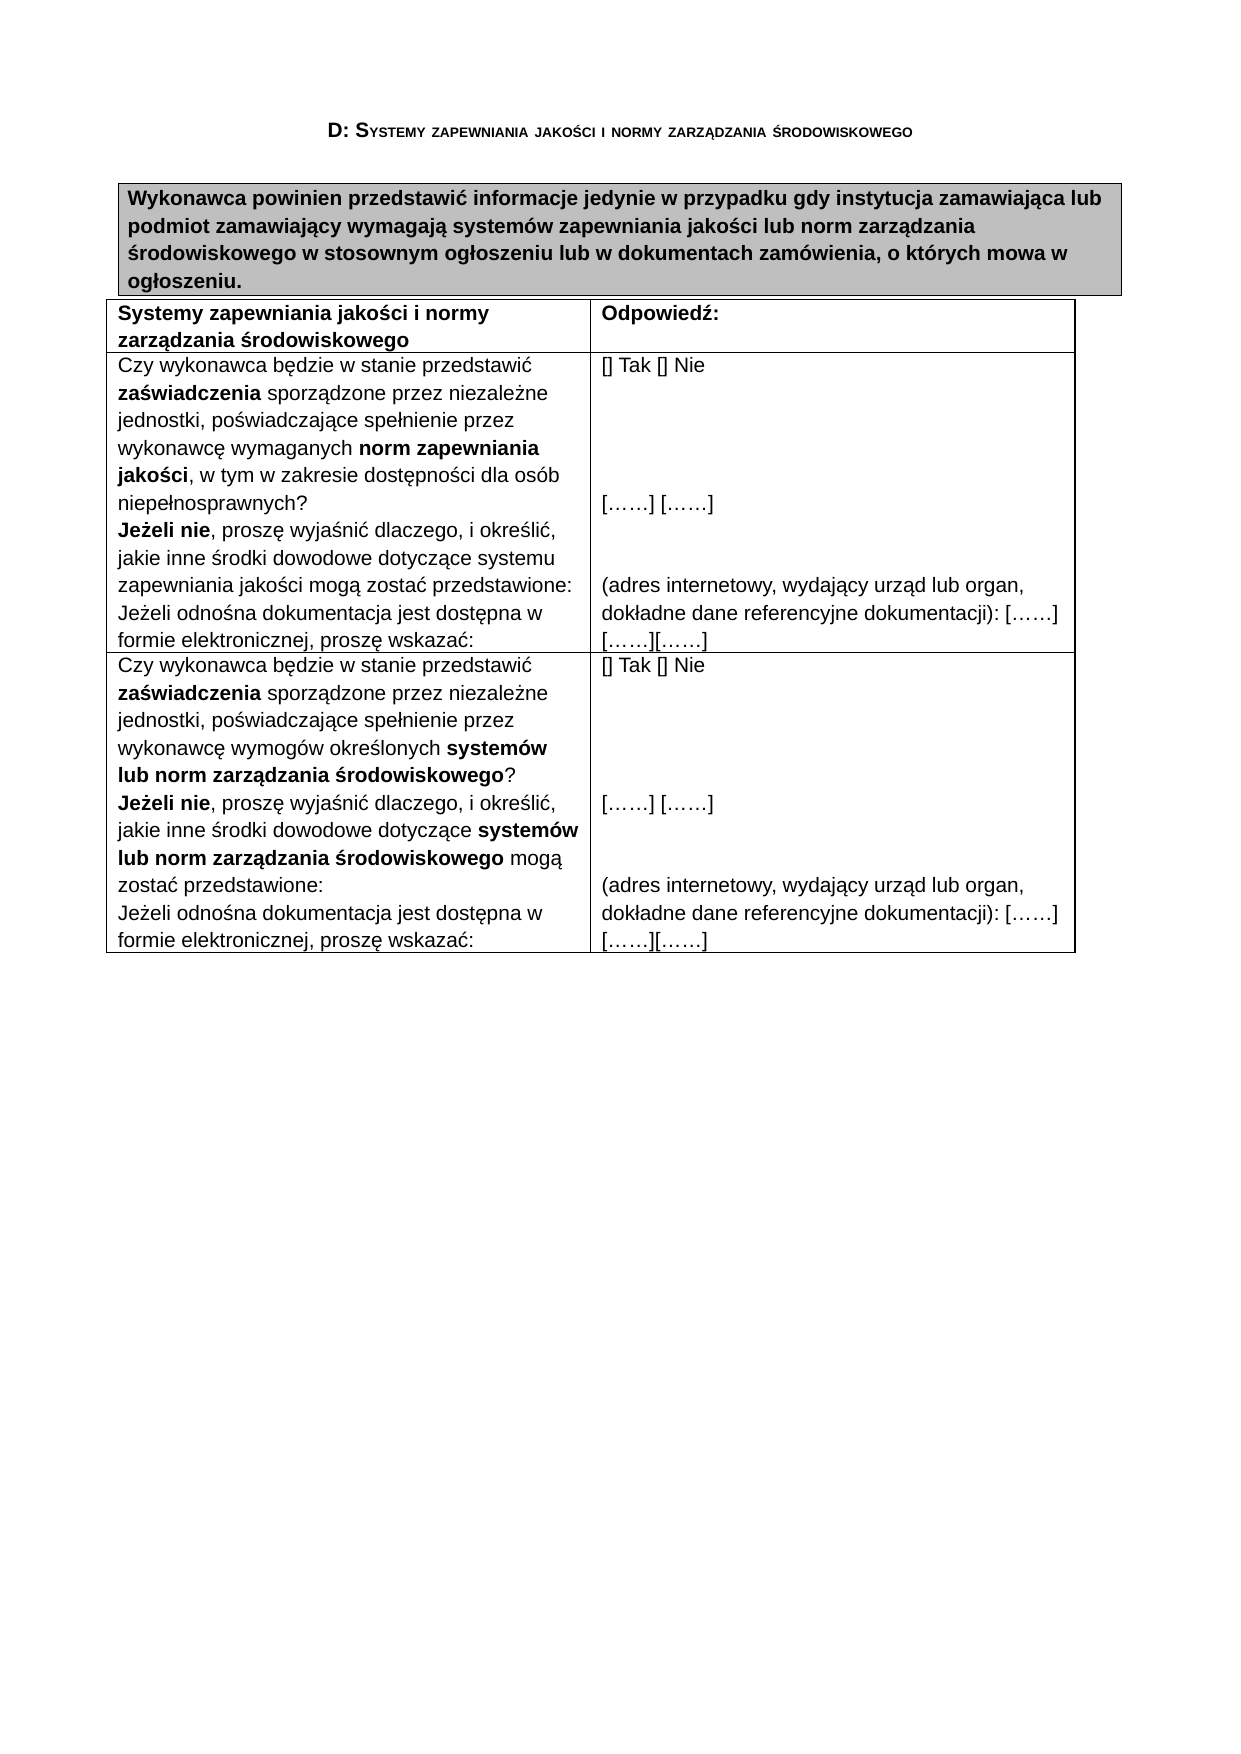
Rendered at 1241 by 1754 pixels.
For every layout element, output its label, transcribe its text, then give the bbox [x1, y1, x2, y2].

table_cell [] Tak [] Nie [……] [……] (adres internetowy, wydający urząd lub organ, dokładne dane referencyjne dokumentacji): [……][……][……] [591, 653, 1074, 952]
table_cell Czy wykonawca będzie w stanie przedstawić zaświadczenia sporządzone przez niezależne jednostki, poświadczające spełnienie przez wykonawcę wymogów określonych systemów lub norm zarządzania środowiskowego? Jeżeli nie, proszę wyjaśnić dlaczego, i określić, jakie inne środki dowodowe dotyczące systemów lub norm zarządzania środowiskowego mogą zostać przedstawione: Jeżeli odnośna dokumentacja jest dostępna w formie elektronicznej, proszę wskazać: [107, 653, 590, 952]
table_cell [] Tak [] Nie [……] [……] (adres internetowy, wydający urząd lub organ, dokładne dane referencyjne dokumentacji): [……][……][……] [591, 353, 1074, 652]
table_cell Czy wykonawca będzie w stanie przedstawić zaświadczenia sporządzone przez niezależne jednostki, poświadczające spełnienie przez wykonawcę wymaganych norm zapewniania jakości, w tym w zakresie dostępności dla osób niepełnosprawnych? Jeżeli nie, proszę wyjaśnić dlaczego, i określić, jakie inne środki dowodowe dotyczące systemu zapewniania jakości mogą zostać przedstawione: Jeżeli odnośna dokumentacja jest dostępna w formie elektronicznej, proszę wskazać: [107, 353, 590, 652]
table_header Systemy zapewniania jakości i normy zarządzania środowiskowego [107, 300, 590, 352]
text Wykonawca powinien przedstawić informacje jedynie w przypadku gdy instytucja zamawiająca lub podmiot zamawiający wymagają systemów zapewniania jakości lub norm zarządzania środowiskowego w stosownym ogłoszeniu lub w dokumentach zamówienia, o których mowa w ogłoszeniu. [119, 184, 1121, 295]
table_header Odpowiedź: [591, 300, 1074, 352]
title D: Systemy zapewniania jakości i normy zarządzania środowiskowego [118, 118, 1122, 142]
